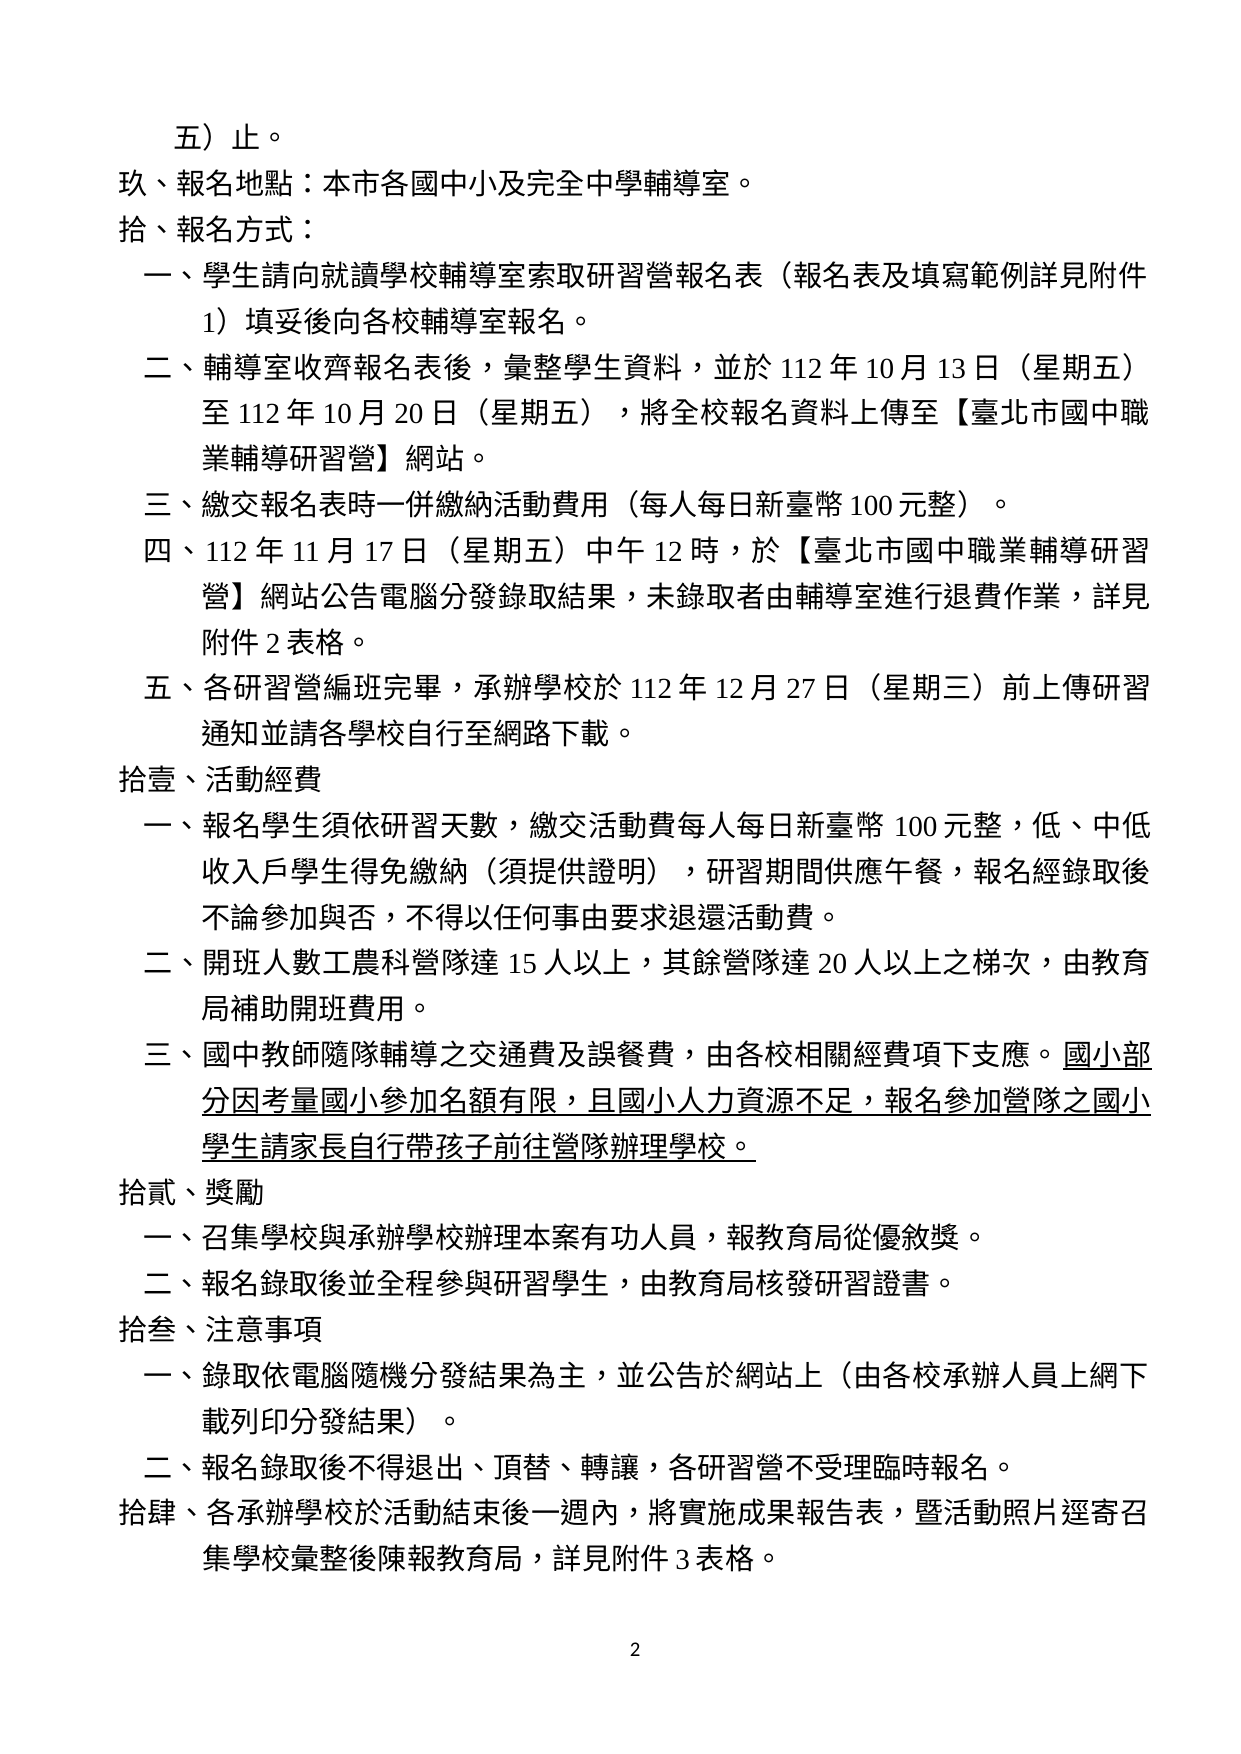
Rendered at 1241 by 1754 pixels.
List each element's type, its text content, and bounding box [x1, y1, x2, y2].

text 五、各研習營編班完畢，承辦學校於112年12月27日（星期三）前上傳研習通知並請各學校自行至網路下載。 [143, 662, 1152, 754]
text 一、學生請向就讀學校輔導室索取研習營報名表（報名表及填寫範例詳見附件1）填妥後向各校輔導室報名。 [143, 250, 1152, 341]
text 玖、報名地點：本市各國中小及完全中學輔導室。 [118, 158, 1152, 204]
text 二、輔導室收齊報名表後，彙整學生資料，並於112年10月13日（星期五）至112年10月20日（星期五），將全校報名資料上傳至【臺北市國中職業輔導研習營】網站。 [143, 341, 1152, 479]
text 一、召集學校與承辦學校辦理本案有功人員，報教育局從優敘獎。 [143, 1212, 1152, 1258]
text 二、開班人數工農科營隊達15人以上，其餘營隊達20人以上之梯次，由教育局補助開班費用。 [143, 937, 1152, 1029]
text 三、繳交報名表時一併繳納活動費用（每人每日新臺幣100元整）。 [143, 479, 1152, 525]
text 二、報名錄取後並全程參與研習學生，由教育局核發研習證書。 [143, 1258, 1152, 1304]
text 拾肆、各承辦學校於活動結束後一週內，將實施成果報告表，暨活動照片逕寄召集學校彙整後陳報教育局，詳見附件3表格。 [118, 1487, 1152, 1579]
text 拾貳、獎勵 [118, 1166, 1152, 1212]
text 五）止。 [118, 112, 1152, 158]
text 四、112年11月17日（星期五）中午12時，於【臺北市國中職業輔導研習營】網站公告電腦分發錄取結果，未錄取者由輔導室進行退費作業，詳見附件2表格。 [143, 525, 1152, 662]
text 拾、報名方式： [118, 204, 1152, 250]
text 拾壹、活動經費 [118, 754, 1152, 800]
text 三、國中教師隨隊輔導之交通費及誤餐費，由各校相關經費項下支應。國小部分因考量國小參加名額有限，且國小人力資源不足，報名參加營隊之國小學生請家長自行帶孩子前往營隊辦理學校。 [143, 1029, 1152, 1166]
text 二、報名錄取後不得退出、頂替、轉讓，各研習營不受理臨時報名。 [143, 1441, 1152, 1487]
text 一、錄取依電腦隨機分發結果為主，並公告於網站上（由各校承辦人員上網下載列印分發結果）。 [143, 1350, 1152, 1441]
text 一、報名學生須依研習天數，繳交活動費每人每日新臺幣100元整，低、中低收入戶學生得免繳納（須提供證明），研習期間供應午餐，報名經錄取後不論參加與否，不得以任何事由要求退還活動費。 [143, 800, 1152, 937]
text 拾叁、注意事項 [118, 1304, 1152, 1350]
